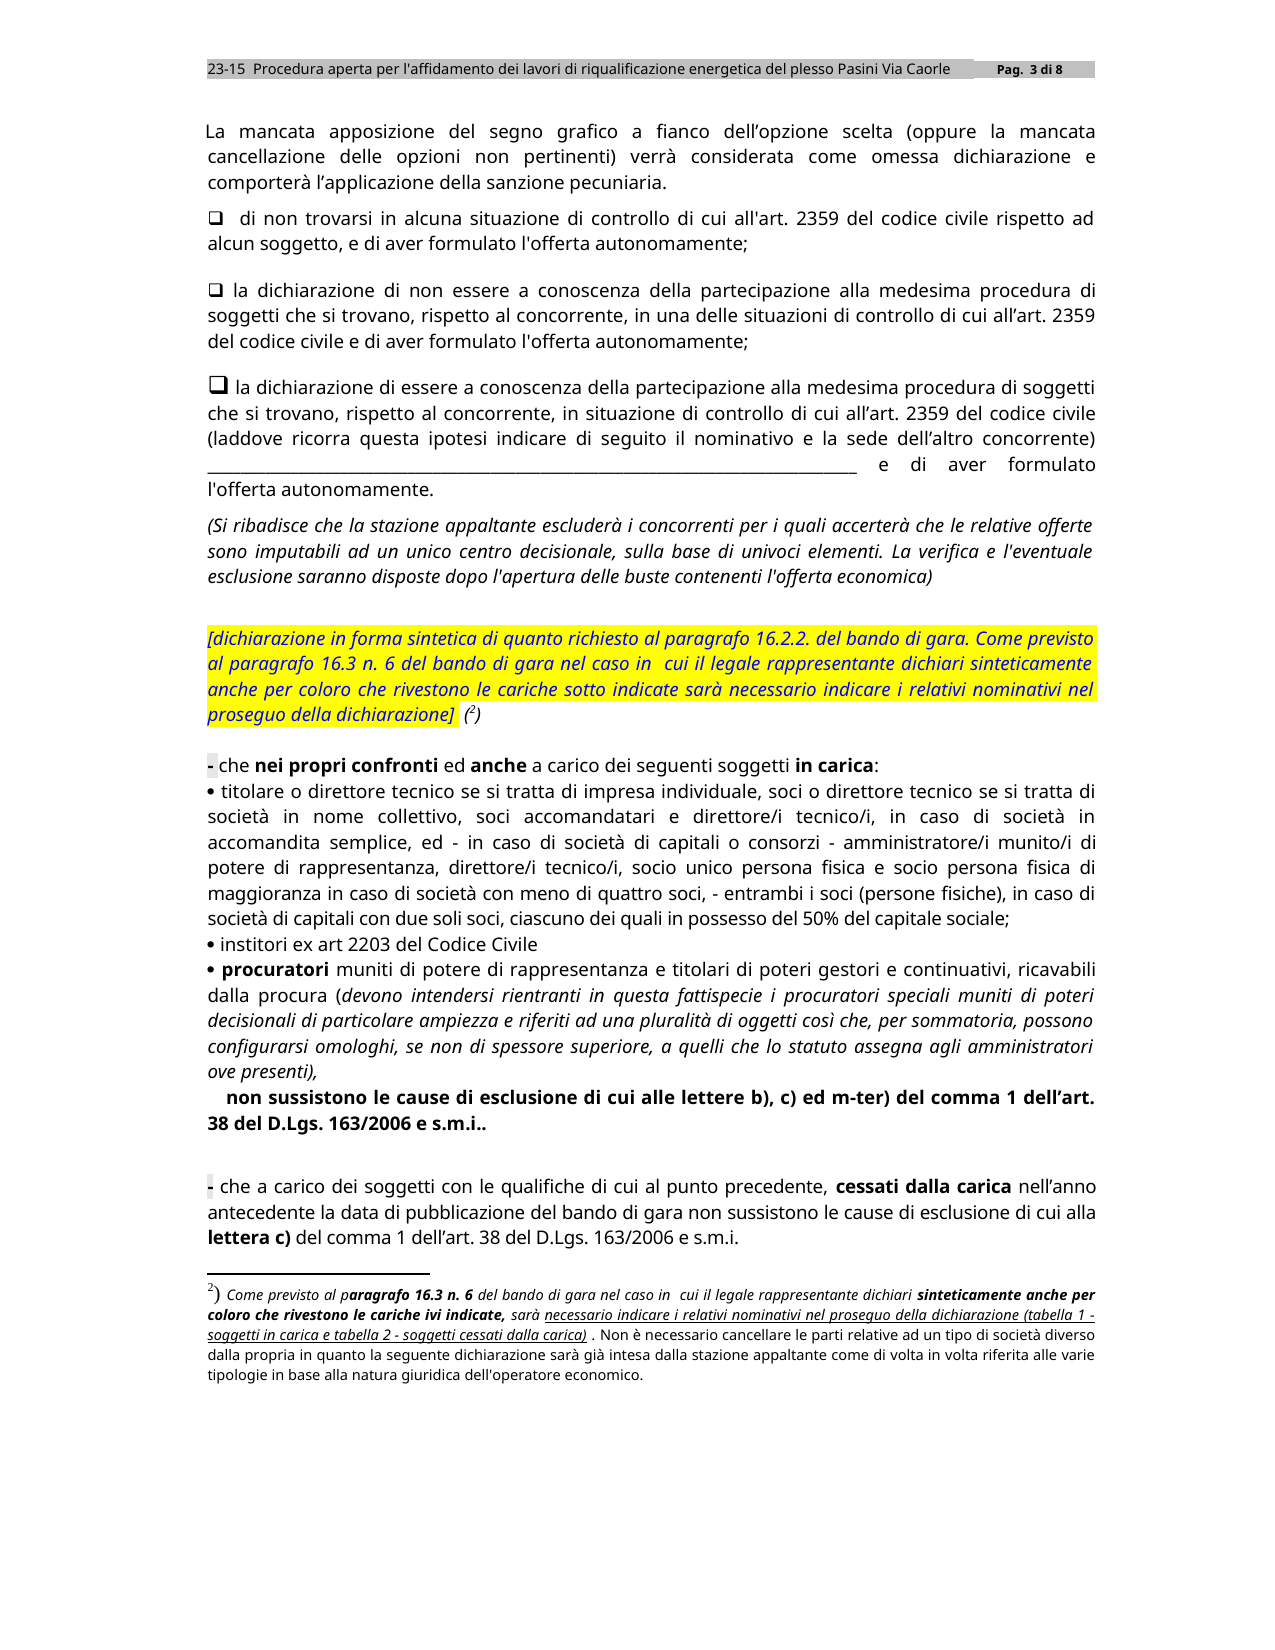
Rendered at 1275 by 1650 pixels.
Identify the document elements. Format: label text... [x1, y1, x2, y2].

list la dichiarazione di non essere a conoscenza della partecipazione alla medesima procedura di soggetti che si trovano, rispetto al concorrente, in una delle situazioni di controllo di cui all’art. 2359 del codice civile e di aver formulato l'offerta autonomamente; [207, 277, 1097, 353]
text (Si ribadisce che la stazione appaltante escluderà i concorrenti per i quali accerterà che le relative offerte sono imputabili ad un unico centro decisionale, sulla base di univoci elementi. La verifica e l'eventuale esclusione saranno disposte dopo l'apertura delle buste contenenti l'offerta economica) [207, 512, 1097, 589]
text [dichiarazione in forma sintetica di quanto richiesto al paragrafo 16.2.2. del bando di gara. Come previsto al paragrafo 16.3 n. 6 del bando di gara nel caso in cui il legale rappresentante dichiari sinteticamente anche per coloro che rivestono le cariche sotto indicate sarà necessario indicare i relativi nominativi nel proseguo della dichiarazione] () [207, 625, 1097, 727]
text ) Come previsto al paragrafo 16.3 n. 6 del bando di gara nel caso in cui il legale rappresentante dichiari sinteticamente anche per coloro che rivestono le cariche ivi indicate, sarà necessario indicare i relativi nominativi nel proseguo della dichiarazione (tabella 1 - soggetti in carica e tabella 2 - soggetti cessati dalla carica) . Non è necessario cancellare le parti relative ad un tipo di società diverso dalla propria in quanto la seguente dichiarazione sarà già intesa dalla stazione appaltante come di volta in volta riferita alle varie tipologie in base alla natura giuridica dell'operatore economico. [207, 1281, 1097, 1384]
list titolare o direttore tecnico se si tratta di impresa individuale, soci o direttore tecnico se si tratta di società in nome collettivo, soci accomandatari e direttore/i tecnico/i, in caso di società in accomandita semplice, ed - in caso di società di capitali o consorzi - amministratore/i munito/i di potere di rappresentanza, direttore/i tecnico/i, socio unico persona fisica e socio persona fisica di maggioranza in caso di società con meno di quattro soci, - entrambi i soci (persone fisiche), in caso di società di capitali con due soli soci, ciascuno dei quali in possesso del 50% del capitale sociale; [207, 778, 1097, 931]
text - che a carico dei soggetti con le qualifiche di cui al punto precedente, cessati dalla carica nell’anno antecedente la data di pubblicazione del bando di gara non sussistono le cause di esclusione di cui alla lettera c) del comma 1 dell’art. 38 del D.Lgs. 163/2006 e s.m.i. [207, 1173, 1097, 1250]
text - che nei propri confronti ed anche a carico dei seguenti soggetti in carica: [207, 752, 1097, 778]
text La mancata apposizione del segno grafico a fianco dell’opzione scelta (oppure la mancata cancellazione delle opzioni non pertinenti) verrà considerata come omessa dichiarazione e comporterà l’applicazione della sanzione pecuniaria. [205, 118, 1097, 195]
list institori ex art 2203 del Codice Civile [207, 931, 1097, 957]
text non sussistono le cause di esclusione di cui alle lettere b), c) ed m-ter) del comma 1 dell’art. 38 del D.Lgs. 163/2006 e s.m.i.. [207, 1084, 1097, 1135]
list procuratori muniti di potere di rappresentanza e titolari di poteri gestori e continuativi, ricavabili dalla procura (devono intendersi rientranti in questa fattispecie i procuratori speciali muniti di poteri decisionali di particolare ampiezza e riferiti ad una pluralità di oggetti così che, per sommatoria, possono configurarsi omologhi, se non di spessore superiore, a quelli che lo statuto assegna agli amministratori ove presenti), [207, 957, 1097, 1084]
list di non trovarsi in alcuna situazione di controllo di cui all'art. 2359 del codice civile rispetto ad alcun soggetto, e di aver formulato l'offerta autonomamente; [207, 205, 1097, 256]
list la dichiarazione di essere a conoscenza della partecipazione alla medesima procedura di soggetti che si trovano, rispetto al concorrente, in situazione di controllo di cui all’art. 2359 del codice civile (laddove ricorra questa ipotesi indicare di seguito il nominativo e la sede dell’altro concorrente) ______________________________________________________________________________ e di aver formulato l'offerta autonomamente. [207, 374, 1097, 502]
